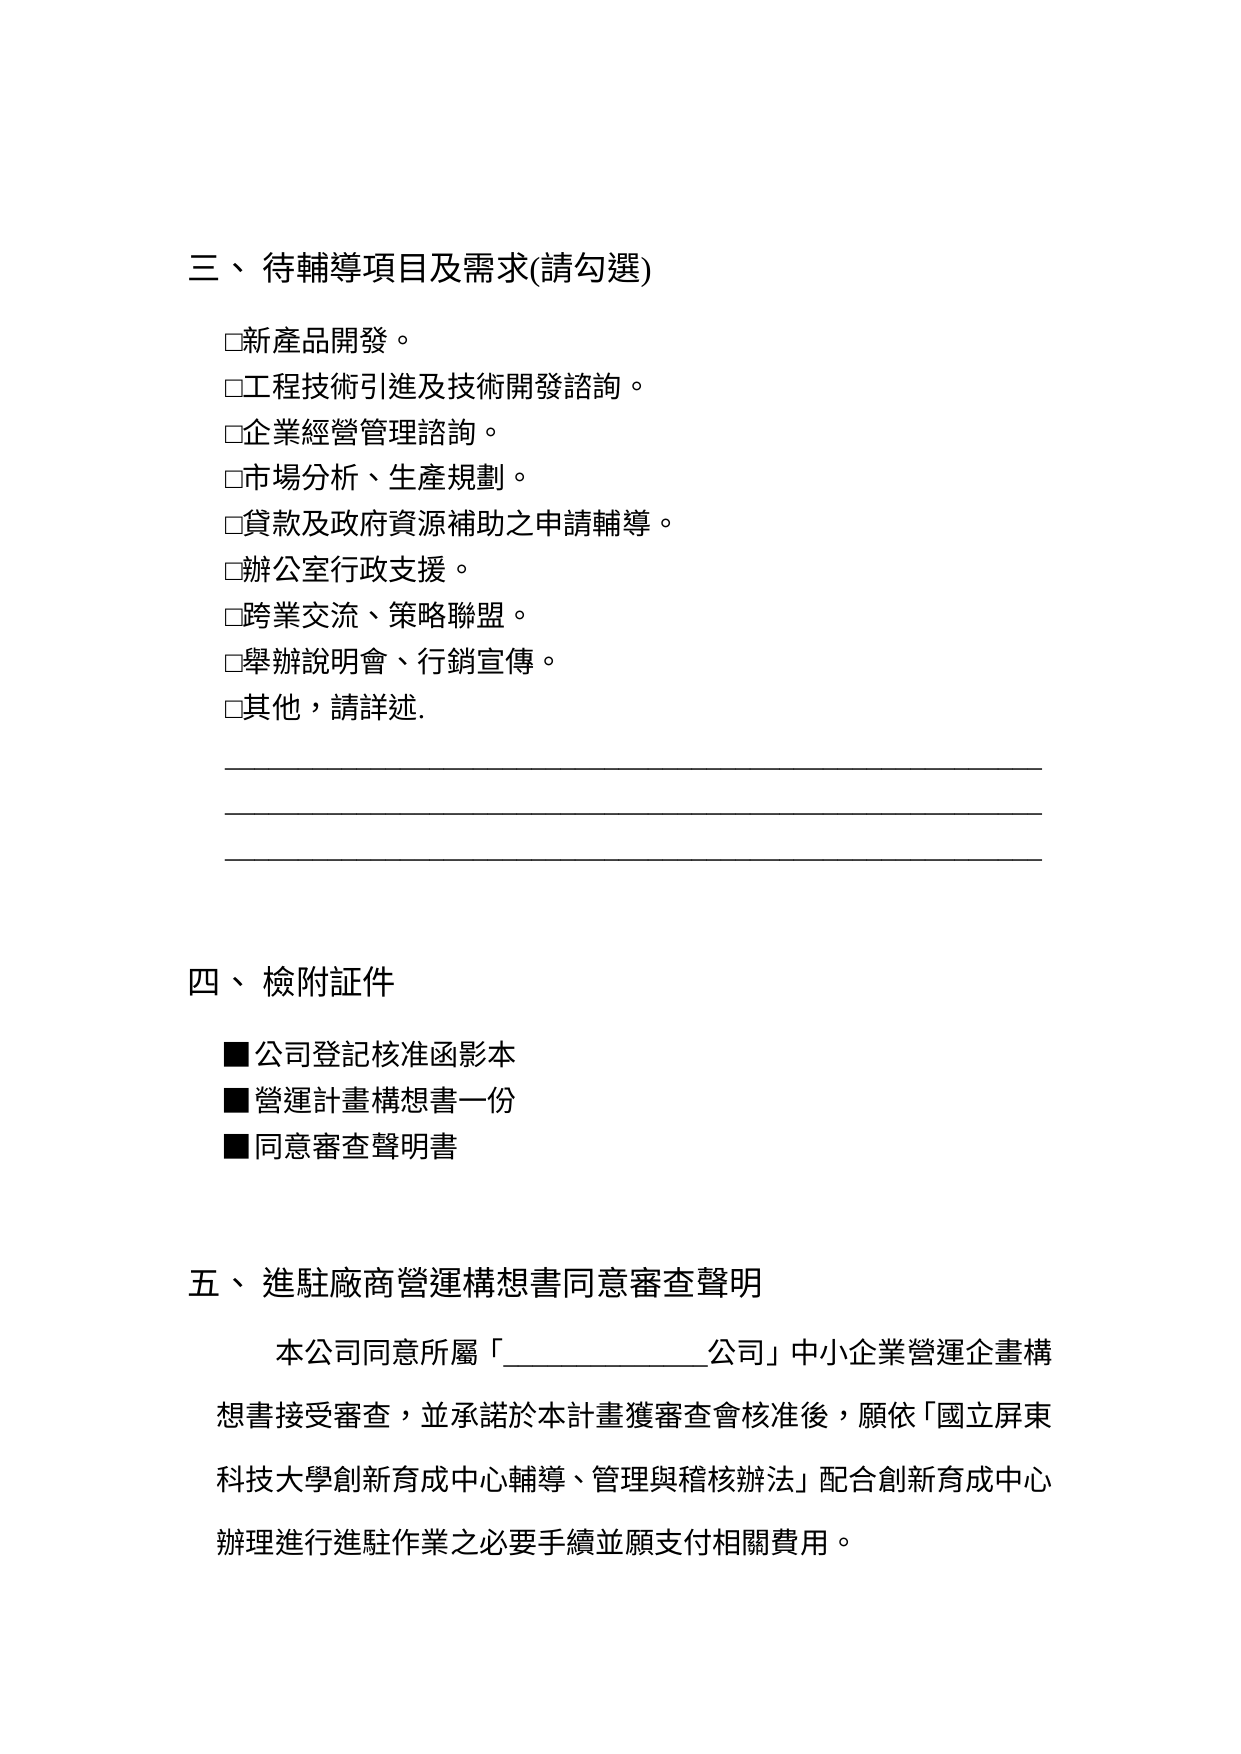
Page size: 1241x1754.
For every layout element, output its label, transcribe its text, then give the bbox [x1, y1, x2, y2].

text 公司登記核准函影本 [225, 1028, 1053, 1074]
text 本公司同意所屬「______________公司」中小企業營運企畫構想書接受審查，並承諾於本計畫獲審查會核准後，願依「國立屏東科技大學創新育成中心輔導、管理與稽核辦法」配合創新育成中心辦理進行進駐作業之必要手續並願支付相關費用。 [216, 1329, 1053, 1562]
text ________________________________________________________ [225, 726, 1053, 772]
text □市場分析、生產規劃。 [225, 451, 1053, 497]
text □貸款及政府資源補助之申請輔導。 [225, 497, 1053, 543]
text 營運計畫構想書一份 [225, 1074, 1053, 1119]
text □其他，請詳述. [225, 681, 1053, 726]
text ________________________________________________________ [225, 818, 1053, 864]
list 進駐廠商營運構想書同意審查聲明 [187, 1257, 1053, 1305]
text □工程技術引進及技術開發諮詢。 [225, 360, 1053, 406]
text □跨業交流、策略聯盟。 [225, 589, 1053, 635]
list 待輔導項目及需求(請勾選) [187, 242, 1053, 290]
text □企業經營管理諮詢。 [225, 406, 1053, 451]
text □辦公室行政支援。 [225, 543, 1053, 589]
text □舉辦說明會、行銷宣傳。 [225, 635, 1053, 681]
text ________________________________________________________ [225, 772, 1053, 818]
text □新產品開發。 [225, 314, 1053, 360]
text 同意審查聲明書 [225, 1119, 1053, 1165]
list 檢附証件 [187, 956, 1053, 1004]
